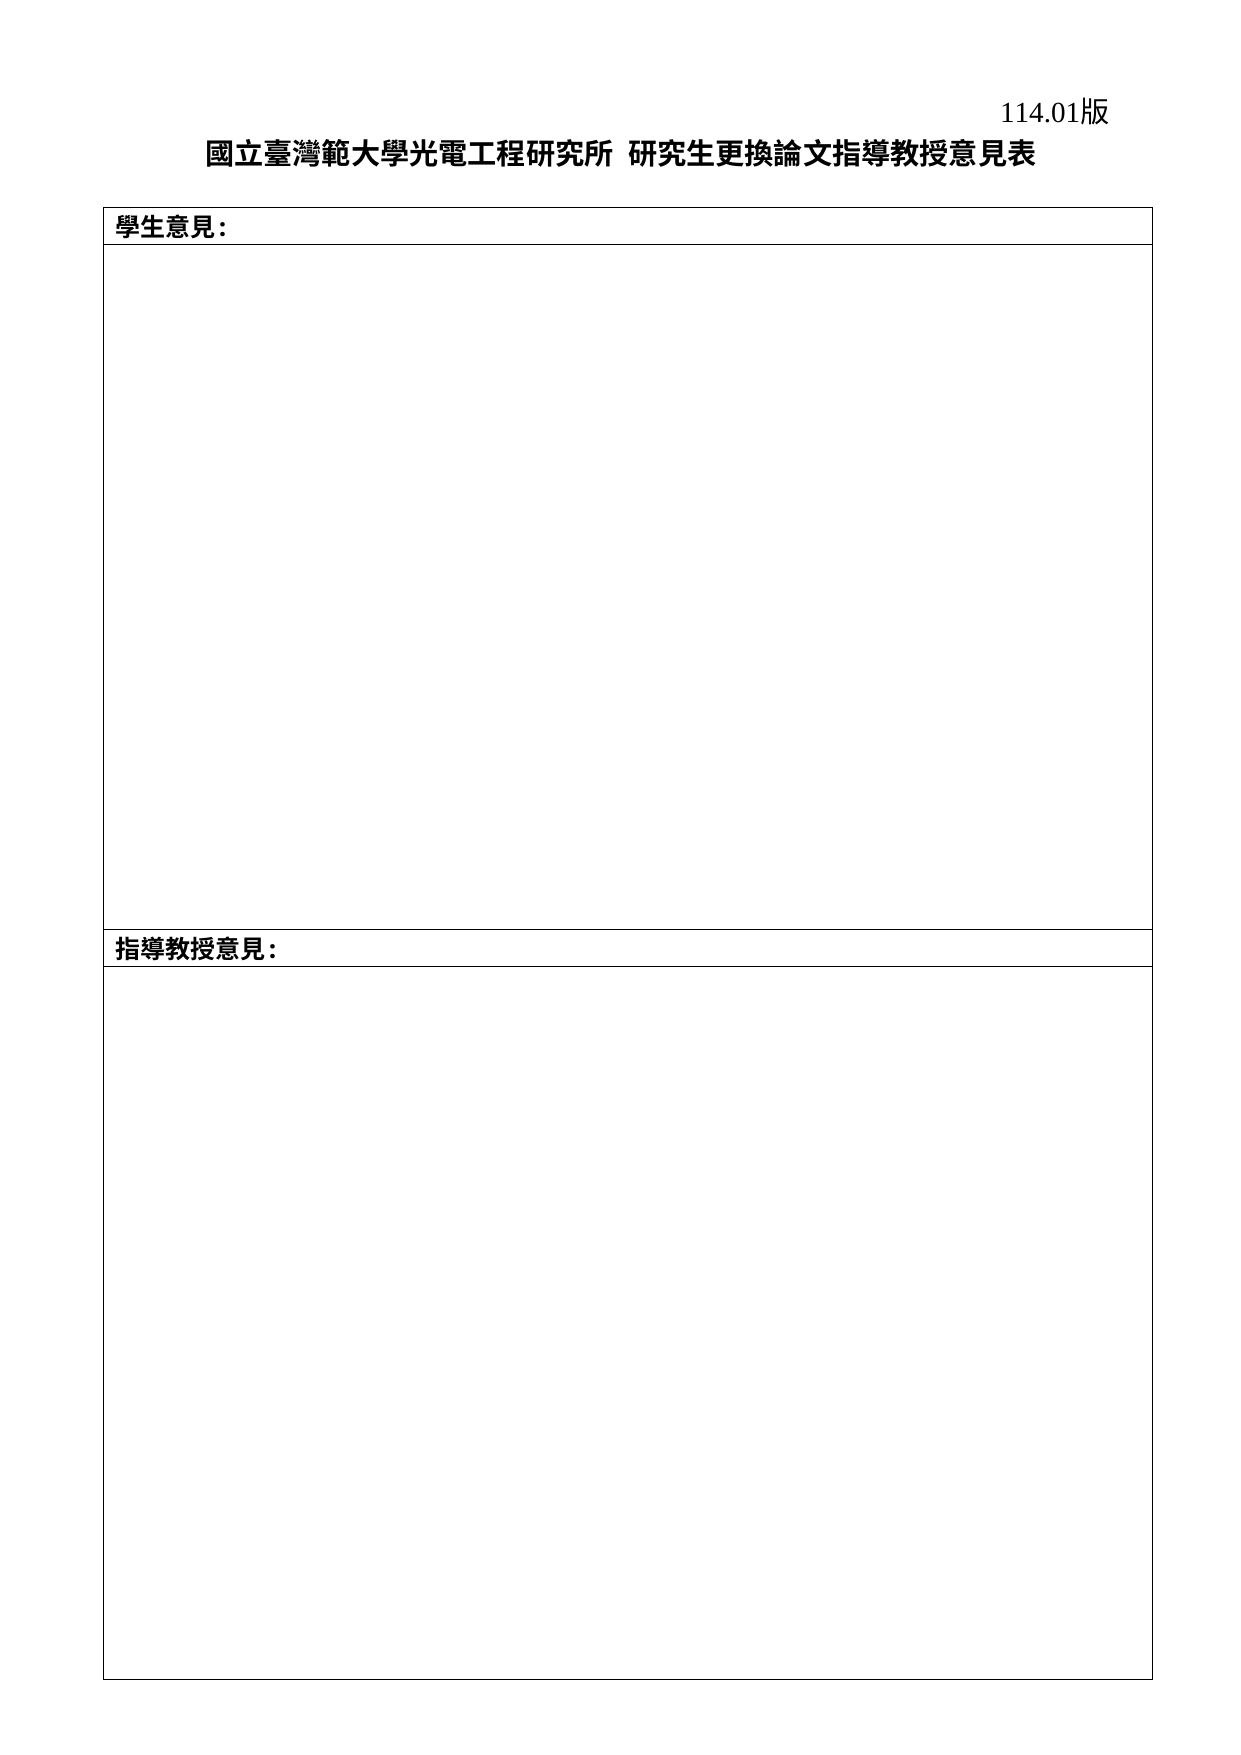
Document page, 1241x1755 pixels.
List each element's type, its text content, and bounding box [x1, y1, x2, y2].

text 國立臺灣範大學光電工程研究所 研究生更換論文指導教授意見表 [104, 131, 1137, 173]
table_header 學生意見: [104, 208, 1152, 244]
table_cell 指導教授意見: [104, 930, 1152, 966]
table_cell [104, 967, 1152, 1679]
table_cell [104, 245, 1152, 929]
text 114.01版 [155, 89, 1109, 131]
